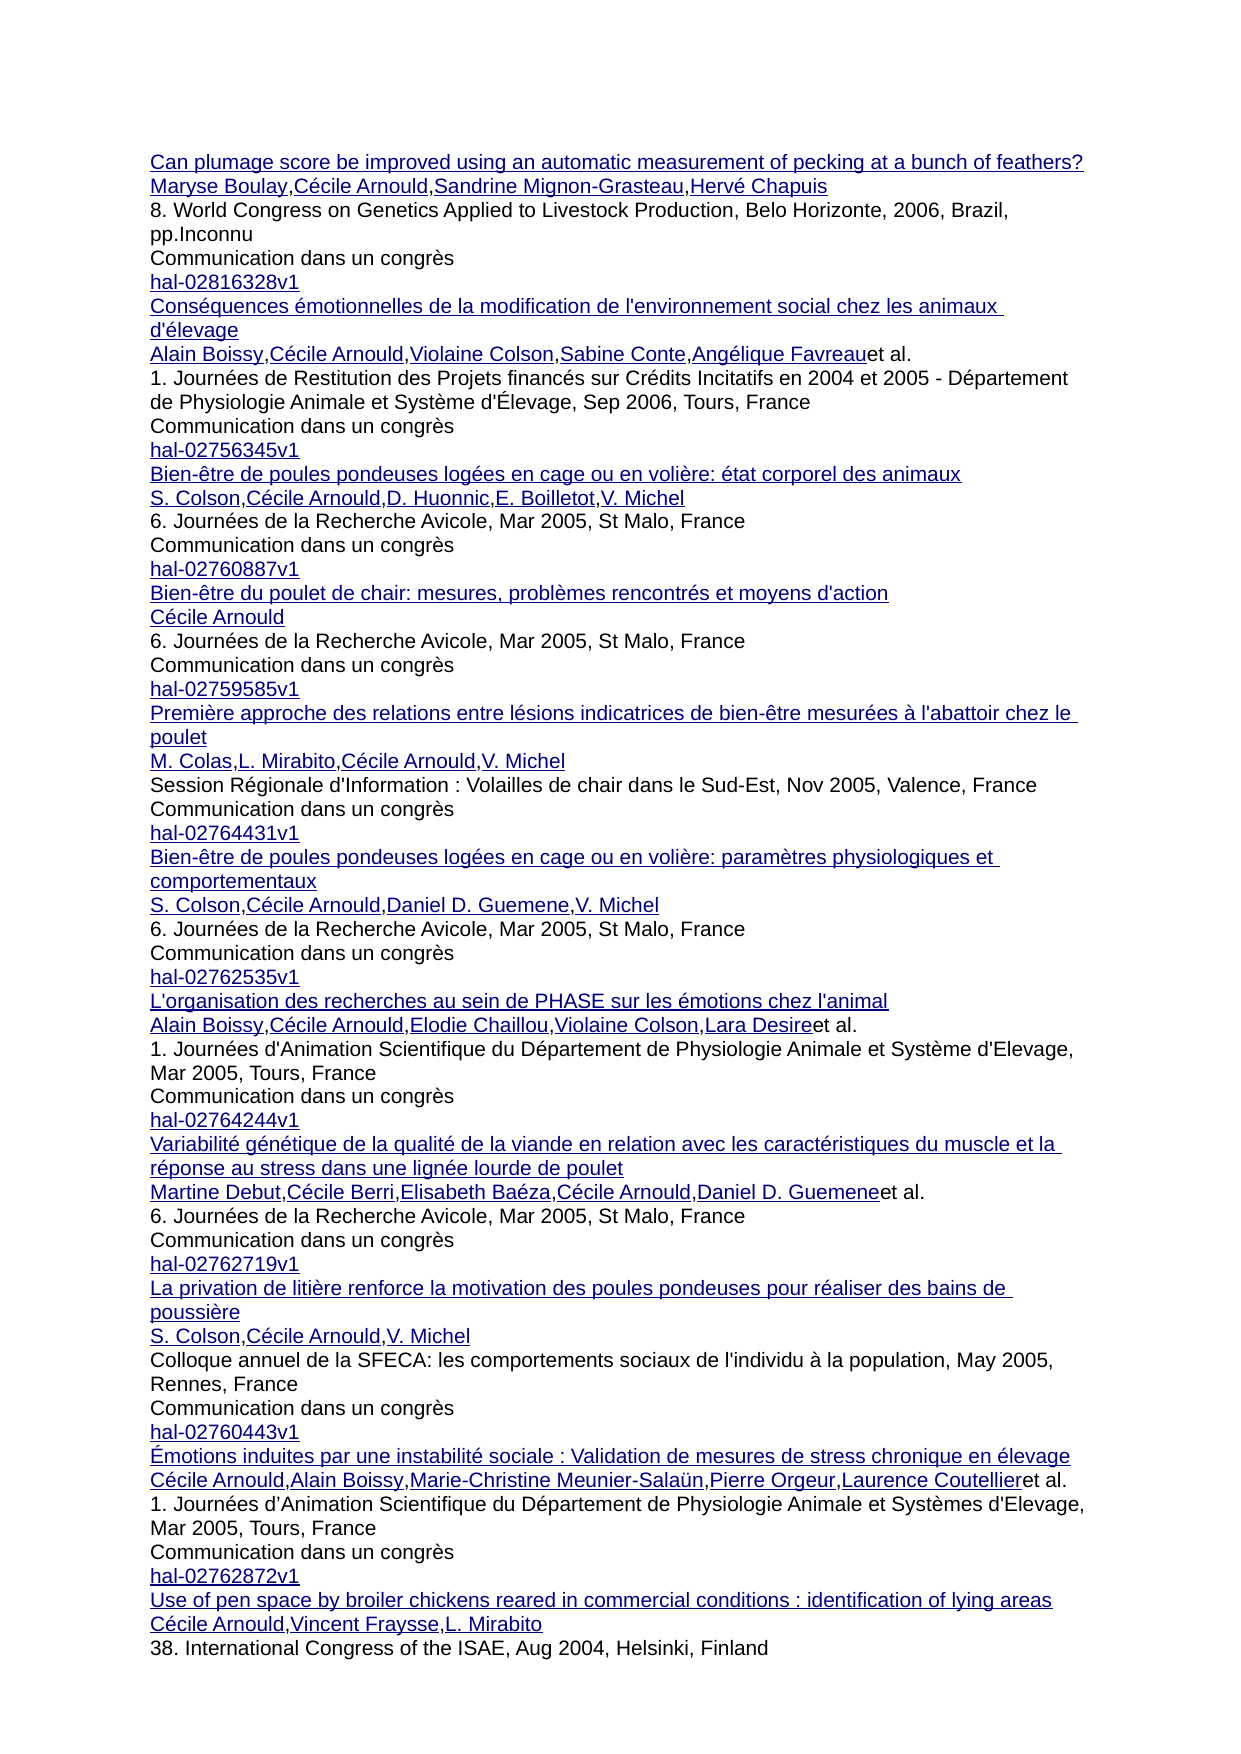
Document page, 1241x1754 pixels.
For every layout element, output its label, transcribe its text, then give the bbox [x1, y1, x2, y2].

table_cell Émotions induites par une instabilité sociale : Validation de mesures de stress chronique en élevage Cécile Arnould,Alain Boissy,Marie-Christine Meunier-Salaün,Pierre Orgeur,Laurence Coutellieret al. 1. Journées d’Animation Scientifique du Département de Physiologie Animale et Systèmes d'Elevage, Mar 2005, Tours, France Communication dans un congrès hal-02762872v1 [150, 1444, 1090, 1587]
table_cell L'organisation des recherches au sein de PHASE sur les émotions chez l'animal Alain Boissy,Cécile Arnould,Elodie Chaillou,Violaine Colson,Lara Desireet al. 1. Journées d'Animation Scientifique du Département de Physiologie Animale et Système d'Elevage, Mar 2005, Tours, France Communication dans un congrès hal-02764244v1 [150, 989, 1090, 1132]
table_cell Use of pen space by broiler chickens reared in commercial conditions : identification of lying areas Cécile Arnould,Vincent Fraysse,L. Mirabito 38. International Congress of the ISAE, Aug 2004, Helsinki, Finland [150, 1588, 1090, 1659]
table_cell Bien-être de poules pondeuses logées en cage ou en volière: état corporel des animaux S. Colson,Cécile Arnould,D. Huonnic,E. Boilletot,V. Michel 6. Journées de la Recherche Avicole, Mar 2005, St Malo, France Communication dans un congrès hal-02760887v1 [150, 461, 1090, 581]
table_cell La privation de litière renforce la motivation des poules pondeuses pour réaliser des bains de poussière S. Colson,Cécile Arnould,V. Michel Colloque annuel de la SFECA: les comportements sociaux de l'individu à la population, May 2005, Rennes, France Communication dans un congrès hal-02760443v1 [150, 1276, 1090, 1444]
table_cell Bien-être du poulet de chair: mesures, problèmes rencontrés et moyens d'action Cécile Arnould 6. Journées de la Recherche Avicole, Mar 2005, St Malo, France Communication dans un congrès hal-02759585v1 [150, 581, 1090, 701]
table_cell Variabilité génétique de la qualité de la viande en relation avec les caractéristiques du muscle et la réponse au stress dans une lignée lourde de poulet Martine Debut,Cécile Berri,Elisabeth Baéza,Cécile Arnould,Daniel D. Guemeneet al. 6. Journées de la Recherche Avicole, Mar 2005, St Malo, France Communication dans un congrès hal-02762719v1 [150, 1132, 1090, 1276]
table_cell Can plumage score be improved using an automatic measurement of pecking at a bunch of feathers? Maryse Boulay,Cécile Arnould,Sandrine Mignon-Grasteau,Hervé Chapuis 8. World Congress on Genetics Applied to Livestock Production, Belo Horizonte, 2006, Brazil, pp.Inconnu Communication dans un congrès hal-02816328v1 [150, 150, 1090, 294]
table_cell Première approche des relations entre lésions indicatrices de bien-être mesurées à l'abattoir chez le poulet M. Colas,L. Mirabito,Cécile Arnould,V. Michel Session Régionale d'Information : Volailles de chair dans le Sud-Est, Nov 2005, Valence, France Communication dans un congrès hal-02764431v1 [150, 701, 1090, 845]
table_cell Bien-être de poules pondeuses logées en cage ou en volière: paramètres physiologiques et comportementaux S. Colson,Cécile Arnould,Daniel D. Guemene,V. Michel 6. Journées de la Recherche Avicole, Mar 2005, St Malo, France Communication dans un congrès hal-02762535v1 [150, 845, 1090, 988]
table_cell Conséquences émotionnelles de la modification de l'environnement social chez les animaux d'élevage Alain Boissy,Cécile Arnould,Violaine Colson,Sabine Conte,Angélique Favreauet al. 1. Journées de Restitution des Projets financés sur Crédits Incitatifs en 2004 et 2005 - Département de Physiologie Animale et Système d'Élevage, Sep 2006, Tours, France Communication dans un congrès hal-02756345v1 [150, 294, 1090, 461]
